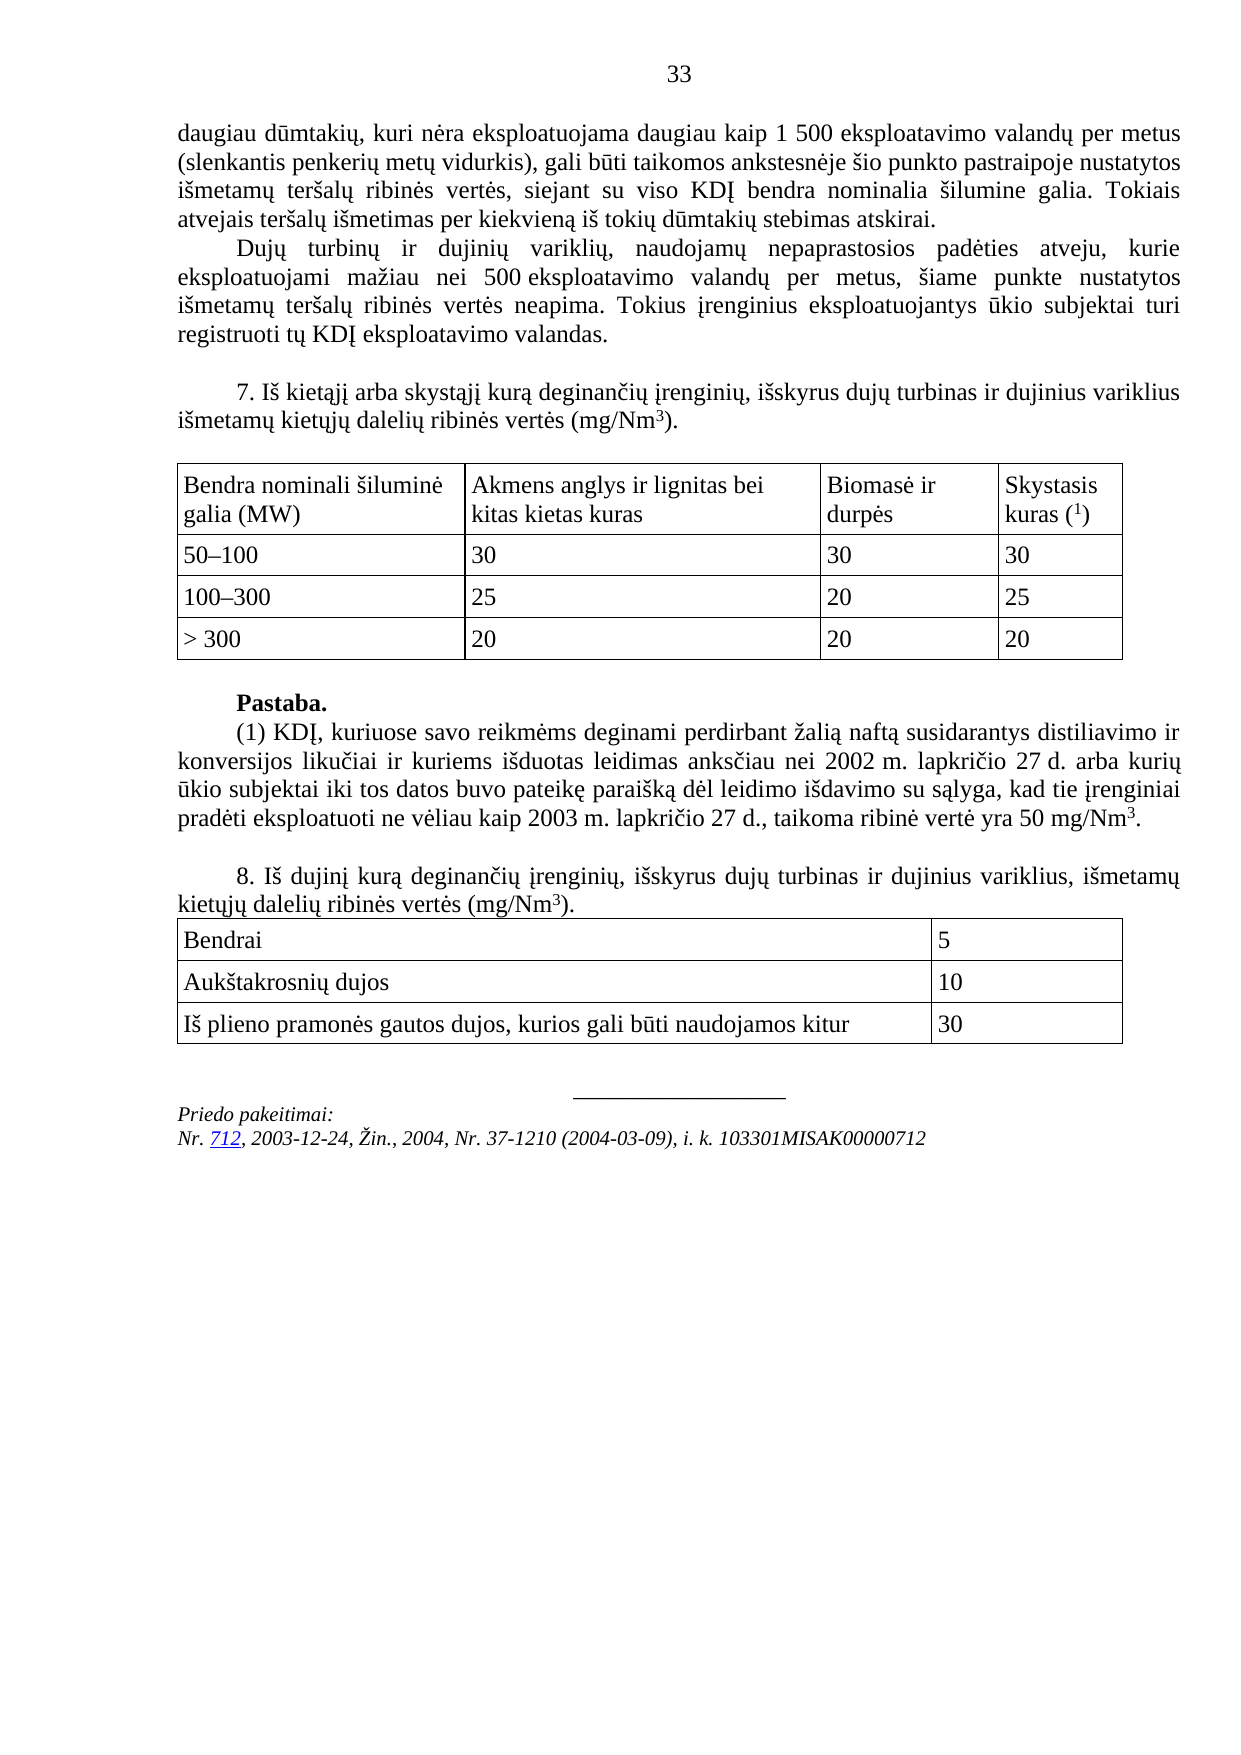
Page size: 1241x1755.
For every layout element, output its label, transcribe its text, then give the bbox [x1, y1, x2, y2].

text Nr. 712, 2003-12-24, Žin., 2004, Nr. 37-1210 (2004-03-09), i. k. 103301MISAK00000712 [177, 1126, 1181, 1150]
text 7. Iš kietąjį arba skystąjį kurą deginančių įrenginių, išskyrus dujų turbinas ir dujinius variklius išmetamų kietųjų dalelių ribinės vertės (mg/Nm3). [177, 377, 1181, 434]
table_cell 20 [466, 618, 820, 658]
table_cell 20 [821, 576, 998, 617]
text Pastaba. [177, 688, 1181, 717]
text _________________ [177, 1073, 1181, 1102]
text Dujų turbinų ir dujinių variklių, naudojamų nepaprastosios padėties atveju, kurie eksploatuojami mažiau nei 500 eksploatavimo valandų per metus, šiame punkte nustatytos išmetamų teršalų ribinės vertės neapima. Tokius įrenginius eksploatuojantys ūkio subjektai turi registruoti tų KDĮ eksploatavimo valandas. [177, 233, 1181, 348]
table_header Bendrai [178, 919, 931, 960]
table_cell 20 [821, 618, 998, 658]
table_cell 10 [932, 961, 1122, 1002]
table_cell Aukštakrosnių dujos [178, 961, 931, 1002]
table_cell 25 [466, 576, 820, 617]
table_cell 25 [999, 576, 1122, 617]
table_header Skystasis kuras (1) [999, 464, 1122, 533]
text Priedo pakeitimai: [177, 1102, 1181, 1126]
table_cell Iš plieno pramonės gautos dujos, kurios gali būti naudojamos kitur [178, 1003, 931, 1043]
table_cell 30 [466, 535, 820, 575]
table_header Biomasė ir durpės [821, 464, 998, 533]
table_cell 20 [999, 618, 1122, 658]
text (1) KDĮ, kuriuose savo reikmėms deginami perdirbant žalią naftą susidarantys distiliavimo ir konversijos likučiai ir kuriems išduotas leidimas anksčiau nei 2002 m. lapkričio 27 d. arba kurių ūkio subjektai iki tos datos buvo pateikę paraišką dėl leidimo išdavimo su sąlyga, kad tie įrenginiai pradėti eksploatuoti ne vėliau kaip 2003 m. lapkričio 27 d., taikoma ribinė vertė yra 50 mg/Nm3. [177, 717, 1181, 832]
table_cell 30 [821, 535, 998, 575]
table_cell 50–100 [178, 535, 464, 575]
text 8. Iš dujinį kurą deginančių įrenginių, išskyrus dujų turbinas ir dujinius variklius, išmetamų kietųjų dalelių ribinės vertės (mg/Nm3). [177, 861, 1181, 918]
table_header 5 [932, 919, 1122, 960]
table_cell > 300 [178, 618, 464, 658]
text daugiau dūmtakių, kuri nėra eksploatuojama daugiau kaip 1 500 eksploatavimo valandų per metus (slenkantis penkerių metų vidurkis), gali būti taikomos ankstesnėje šio punkto pastraipoje nustatytos išmetamų teršalų ribinės vertės, siejant su viso KDĮ bendra nominalia šilumine galia. Tokiais atvejais teršalų išmetimas per kiekvieną iš tokių dūmtakių stebimas atskirai. [177, 118, 1181, 233]
table_cell 30 [999, 535, 1122, 575]
table_header Bendra nominali šiluminė galia (MW) [178, 464, 464, 533]
table_cell 30 [932, 1003, 1122, 1043]
table_header Akmens anglys ir lignitas bei kitas kietas kuras [466, 464, 820, 533]
table_cell 100–300 [178, 576, 464, 617]
